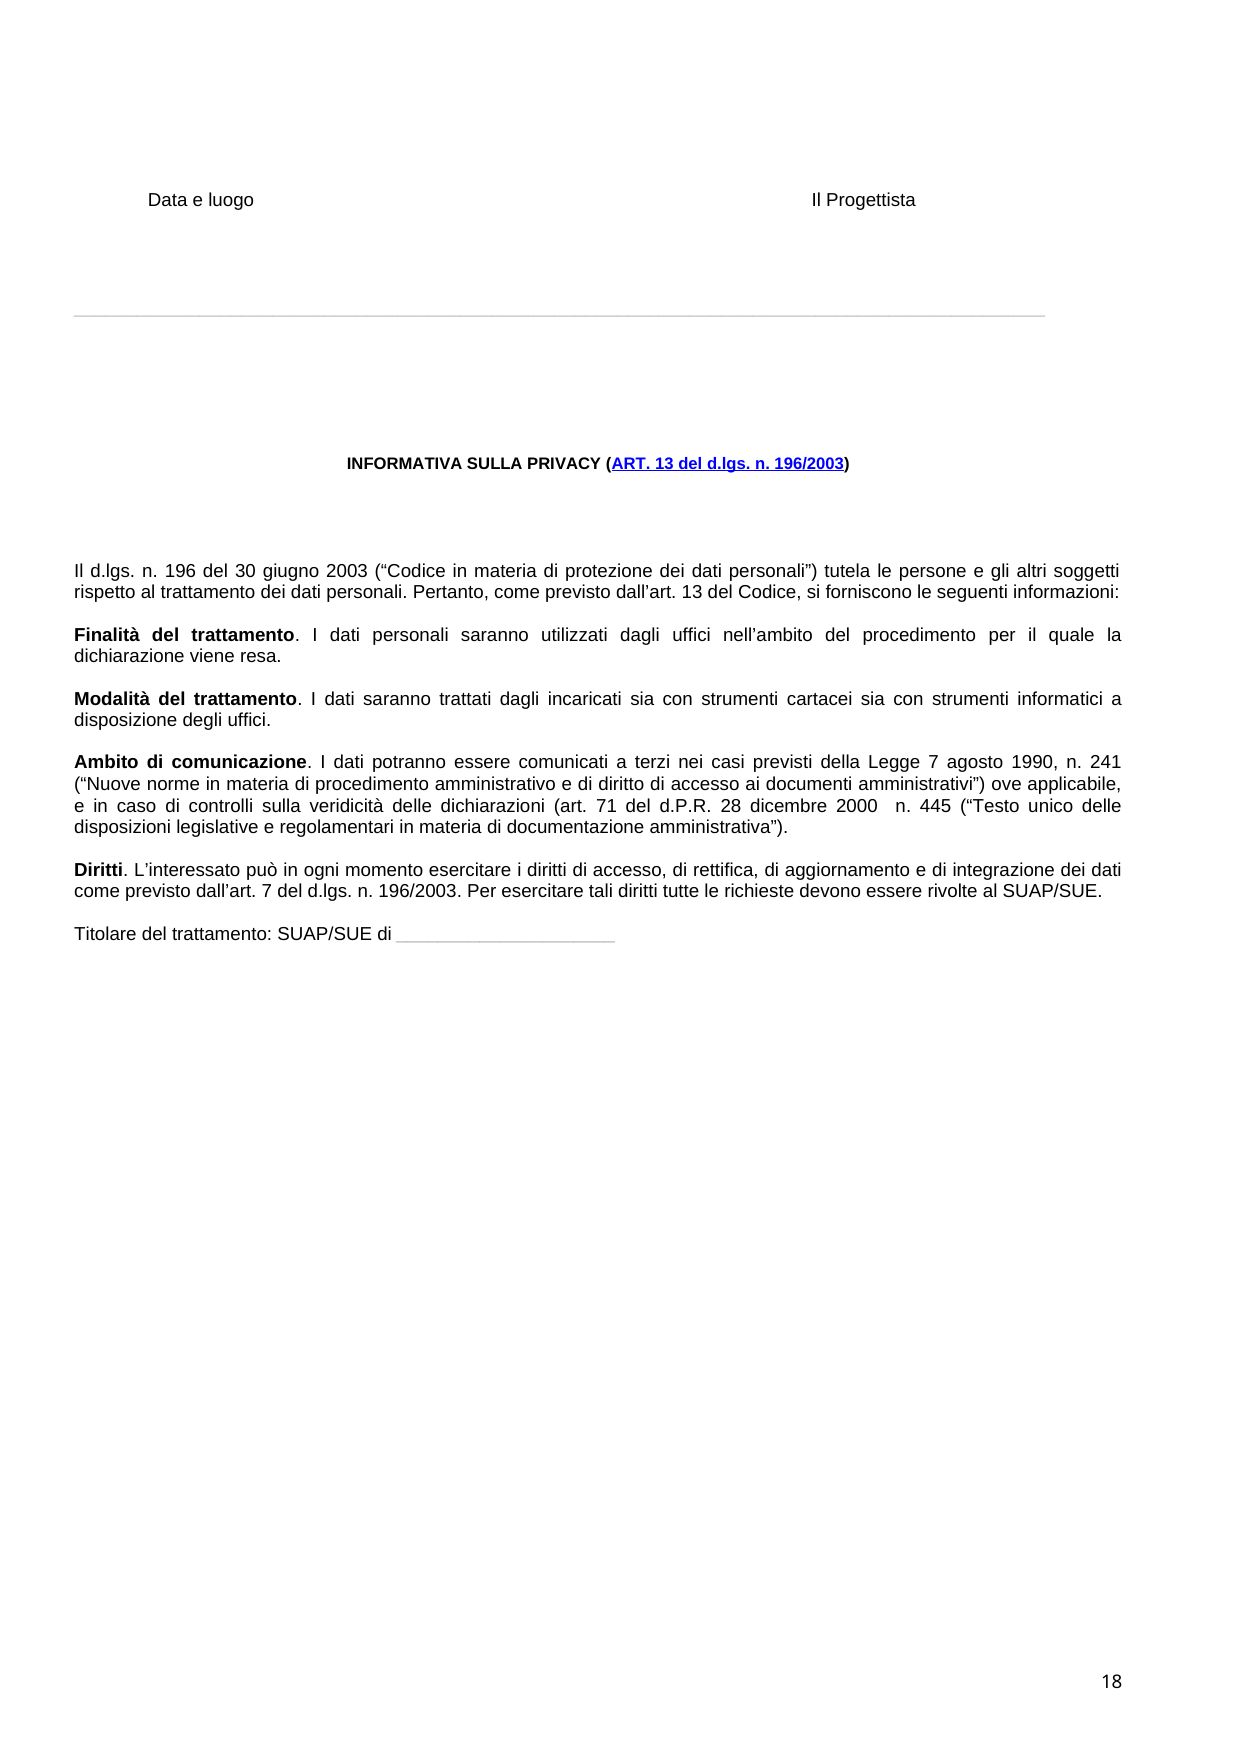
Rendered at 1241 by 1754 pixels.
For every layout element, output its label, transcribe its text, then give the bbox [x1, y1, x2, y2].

text Finalità del trattamento. I dati personali saranno utilizzati dagli uffici nell’ambito del procedimento per il quale la dichiarazione viene resa. [74, 623, 1122, 667]
text _____________________________________________________________________________________________ [74, 296, 1122, 318]
text Modalità del trattamento. I dati saranno trattati dagli incaricati sia con strumenti cartacei sia con strumenti informatici a disposizione degli uffici. [74, 687, 1122, 731]
text Diritti. L’interessato può in ogni momento esercitare i diritti di accesso, di rettifica, di aggiornamento e di integrazione dei dati come previsto dall’art. 7 del d.lgs. n. 196/2003. Per esercitare tali diritti tutte le richieste devono essere rivolte al SUAP/SUE. [74, 858, 1122, 902]
text INFORMATIVA SULLA PRIVACY (ART. 13 del d.lgs. n. 196/2003) [74, 454, 1122, 473]
text Titolare del trattamento: SUAP/SUE di _____________________ [74, 922, 1122, 944]
text Ambito di comunicazione. I dati potranno essere comunicati a terzi nei casi previsti della Legge 7 agosto 1990, n. 241 (“Nuove norme in materia di procedimento amministrativo e di diritto di accesso ai documenti amministrativi”) ove applicabile, e in caso di controlli sulla veridicità delle dichiarazioni (art. 71 del d.P.R. 28 dicembre 2000 n. 445 (“Testo unico delle disposizioni legislative e regolamentari in materia di documentazione amministrativa”). [74, 751, 1122, 838]
text Il d.lgs. n. 196 del 30 giugno 2003 (“Codice in materia di protezione dei dati personali”) tutela le persone e gli altri soggetti rispetto al trattamento dei dati personali. Pertanto, come previsto dall’art. 13 del Codice, si forniscono le seguenti informazioni: [74, 559, 1122, 603]
text Data e luogo Il Progettista [74, 188, 1122, 210]
